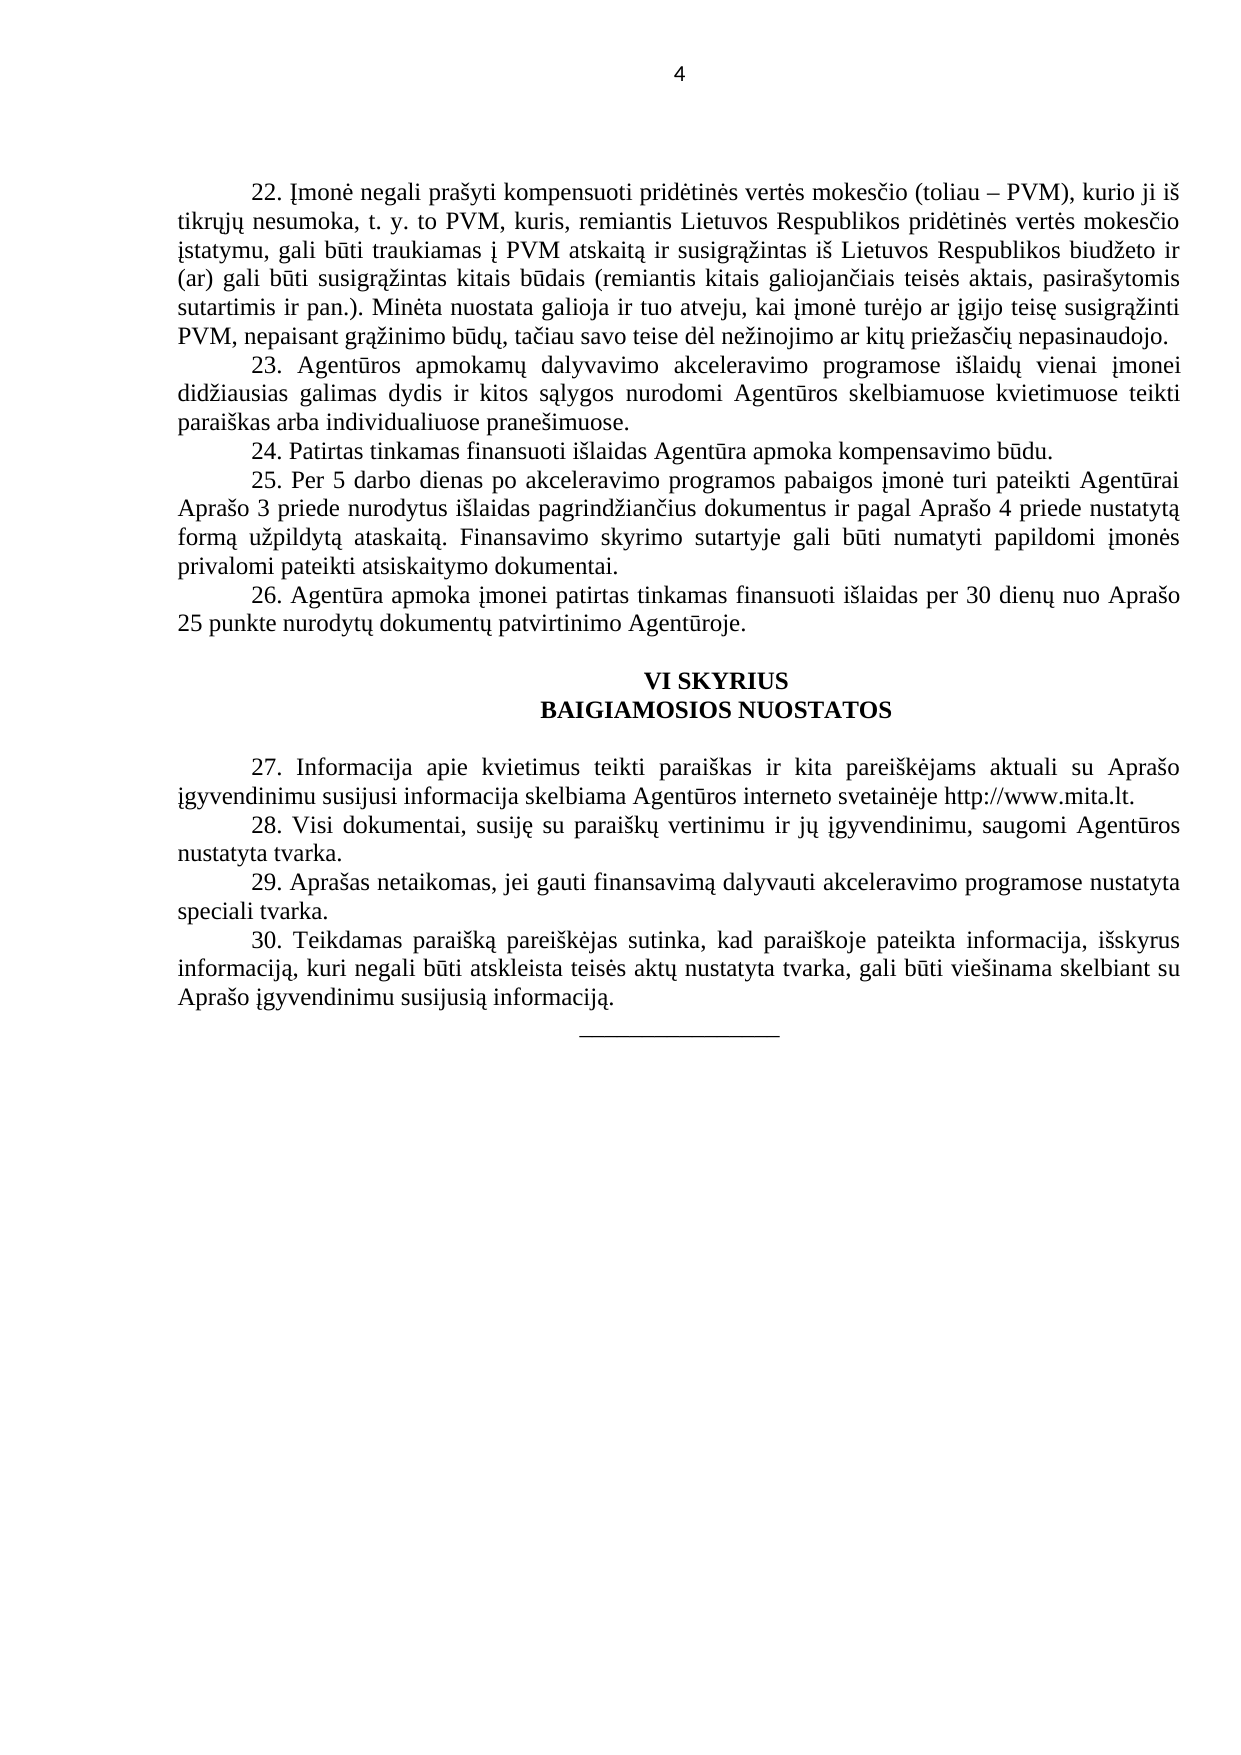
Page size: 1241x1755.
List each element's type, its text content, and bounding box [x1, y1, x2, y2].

text 28. Visi dokumentai, susiję su paraiškų vertinimu ir jų įgyvendinimu, saugomi Agentūros nustatyta tvarka. [177, 810, 1181, 867]
text ________________ [177, 1011, 1181, 1040]
text BAIGIAMOSIOS NUOSTATOS [177, 695, 1181, 723]
text 30. Teikdamas paraišką pareiškėjas sutinka, kad paraiškoje pateikta informacija, išskyrus informaciją, kuri negali būti atskleista teisės aktų nustatyta tvarka, gali būti viešinama skelbiant su Aprašo įgyvendinimu susijusią informaciją. [177, 925, 1181, 1011]
text 24. Patirtas tinkamas finansuoti išlaidas Agentūra apmoka kompensavimo būdu. [177, 436, 1181, 465]
text 25. Per 5 darbo dienas po akceleravimo programos pabaigos įmonė turi pateikti Agentūrai Aprašo 3 priede nurodytus išlaidas pagrindžiančius dokumentus ir pagal Aprašo 4 priede nustatytą formą užpildytą ataskaitą. Finansavimo skyrimo sutartyje gali būti numatyti papildomi įmonės privalomi pateikti atsiskaitymo dokumentai. [177, 465, 1181, 580]
text VI SKYRIUS [177, 666, 1181, 695]
text 29. Aprašas netaikomas, jei gauti finansavimą dalyvauti akceleravimo programose nustatyta speciali tvarka. [177, 867, 1181, 925]
text 26. Agentūra apmoka įmonei patirtas tinkamas finansuoti išlaidas per 30 dienų nuo Aprašo 25 punkte nurodytų dokumentų patvirtinimo Agentūroje. [177, 580, 1181, 637]
text 23. Agentūros apmokamų dalyvavimo akceleravimo programose išlaidų vienai įmonei didžiausias galimas dydis ir kitos sąlygos nurodomi Agentūros skelbiamuose kvietimuose teikti paraiškas arba individualiuose pranešimuose. [177, 350, 1181, 436]
text 22. Įmonė negali prašyti kompensuoti pridėtinės vertės mokesčio (toliau – PVM), kurio ji iš tikrųjų nesumoka, t. y. to PVM, kuris, remiantis Lietuvos Respublikos pridėtinės vertės mokesčio įstatymu, gali būti traukiamas į PVM atskaitą ir susigrąžintas iš Lietuvos Respublikos biudžeto ir (ar) gali būti susigrąžintas kitais būdais (remiantis kitais galiojančiais teisės aktais, pasirašytomis sutartimis ir pan.). Minėta nuostata galioja ir tuo atveju, kai įmonė turėjo ar įgijo teisę susigrąžinti PVM, nepaisant grąžinimo būdų, tačiau savo teise dėl nežinojimo ar kitų priežasčių nepasinaudojo. [177, 177, 1181, 350]
text 27. Informacija apie kvietimus teikti paraiškas ir kita pareiškėjams aktuali su Aprašo įgyvendinimu susijusi informacija skelbiama Agentūros interneto svetainėje http://www.mita.lt. [177, 752, 1181, 810]
